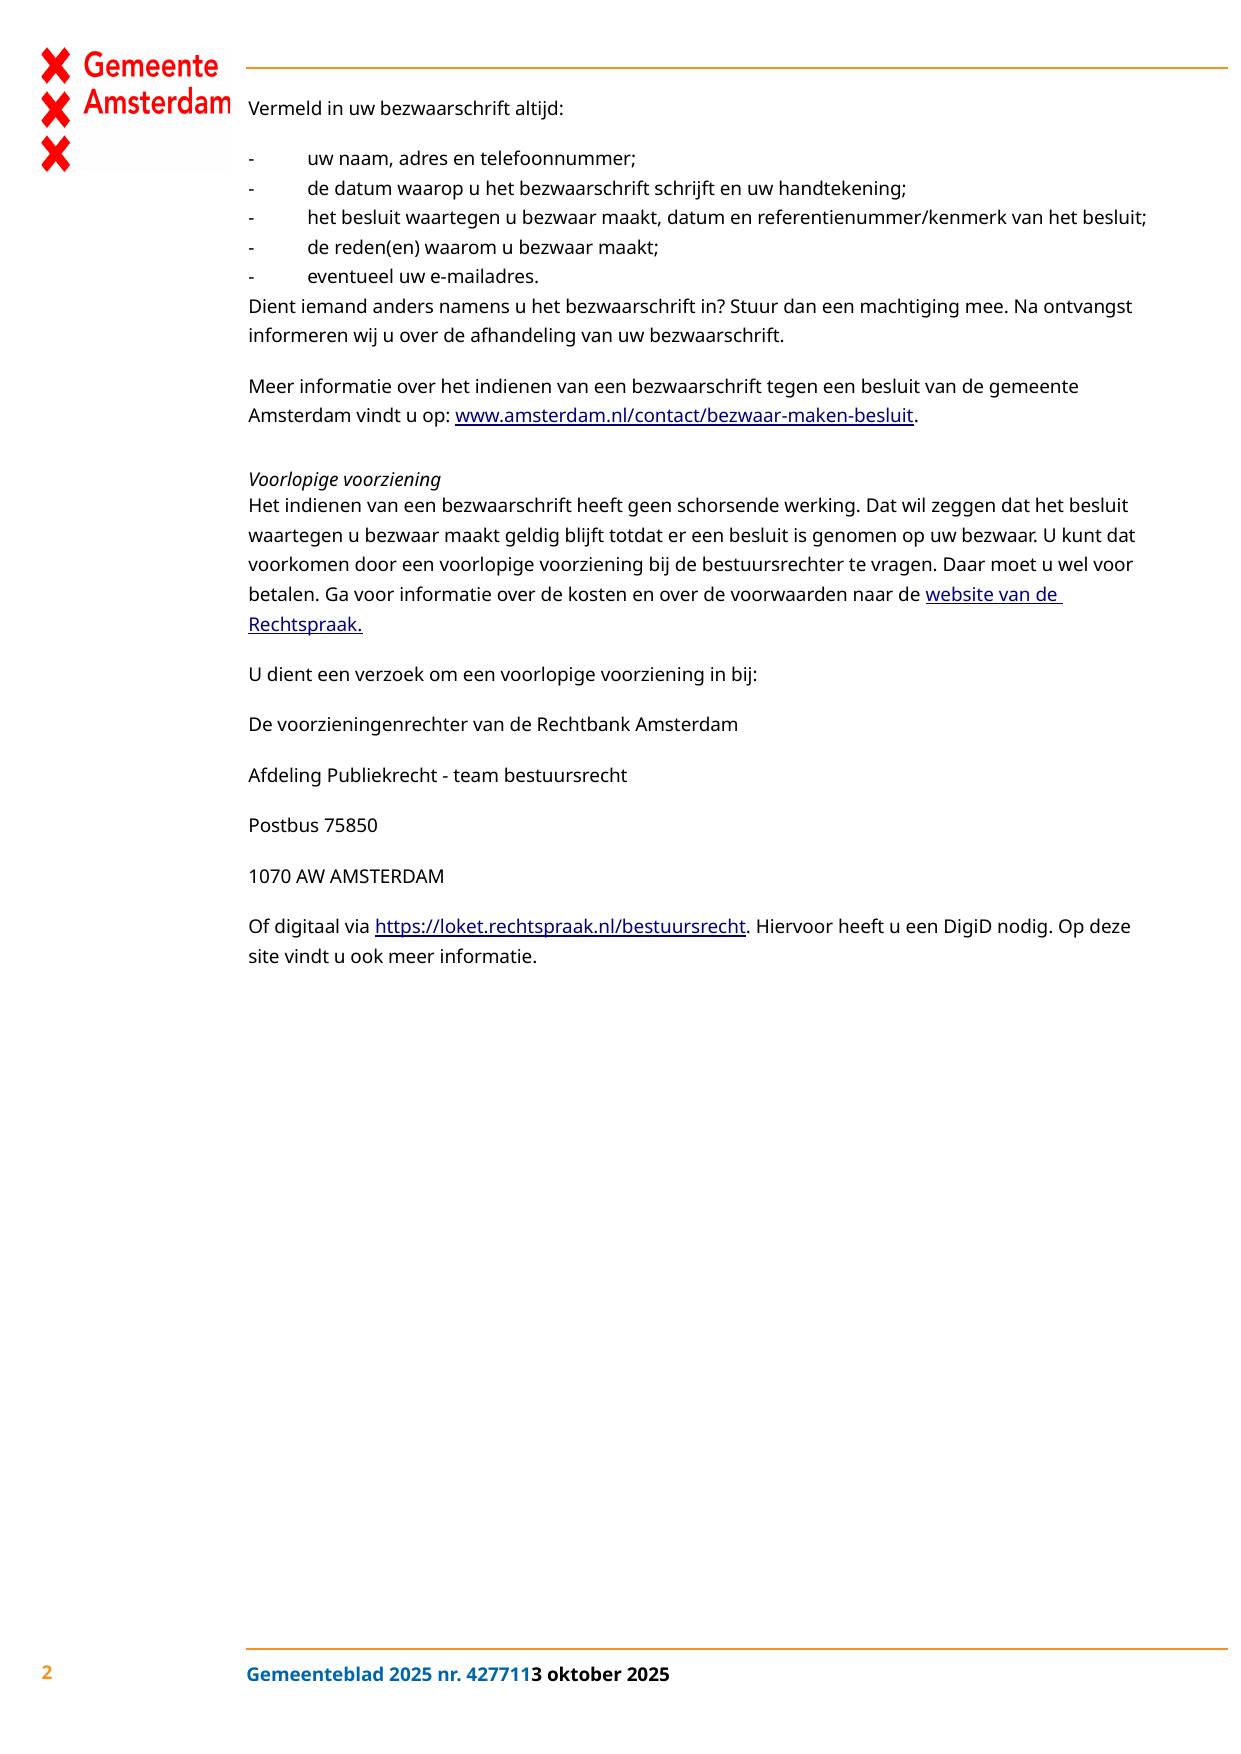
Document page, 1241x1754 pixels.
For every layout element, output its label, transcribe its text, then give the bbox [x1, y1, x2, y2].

text Postbus 75850 [248, 812, 1152, 838]
text Vermeld in uw bezwaarschrift altijd: [248, 95, 1152, 121]
text De voorzieningenrechter van de Rechtbank Amsterdam [248, 712, 1152, 737]
text Meer informatie over het indienen van een bezwaarschrift tegen een besluit van de gemeente Amsterdam vindt u op: www.amsterdam.nl/contact/bezwaar-maken-besluit. [248, 373, 1152, 428]
text Of digitaal via https://loket.rechtspraak.nl/bestuursrecht. Hiervoor heeft u een DigiD nodig. Op deze site vindt u ook meer informatie. [248, 913, 1152, 968]
text Het indienen van een bezwaarschrift heeft geen schorsende werking. Dat wil zeggen dat het besluit waartegen u bezwaar maakt geldig blijft totdat er een besluit is genomen op uw bezwaar. U kunt dat voorkomen door een voorlopige voorziening bij de bestuursrechter te vragen. Daar moet u wel voor betalen. Ga voor informatie over de kosten en over de voorwaarden naar de website van de Rechtspraak. [248, 492, 1152, 636]
list eventueel uw e-mailadres. [248, 263, 1152, 289]
list de reden(en) waarom u bezwaar maakt; [248, 234, 1152, 260]
text Afdeling Publiekrecht - team bestuursrecht [248, 762, 1152, 788]
text Dient iemand anders namens u het bezwaarschrift in? Stuur dan een machtiging mee. Na ontvangst informeren wij u over de afhandeling van uw bezwaarschrift. [248, 293, 1152, 348]
list uw naam, adres en telefoonnummer; [248, 145, 1152, 171]
list het besluit waartegen u bezwaar maakt, datum en referentienummer/kenmerk van het besluit; [248, 204, 1152, 230]
text U dient een verzoek om een voorlopige voorziening in bij: [248, 661, 1152, 687]
picture [41, 47, 231, 172]
list de datum waarop u het bezwaarschrift schrijft en uw handtekening; [248, 175, 1152, 201]
text 1070 AW AMSTERDAM [248, 863, 1152, 888]
text Voorlopige voorziening [248, 467, 1152, 492]
